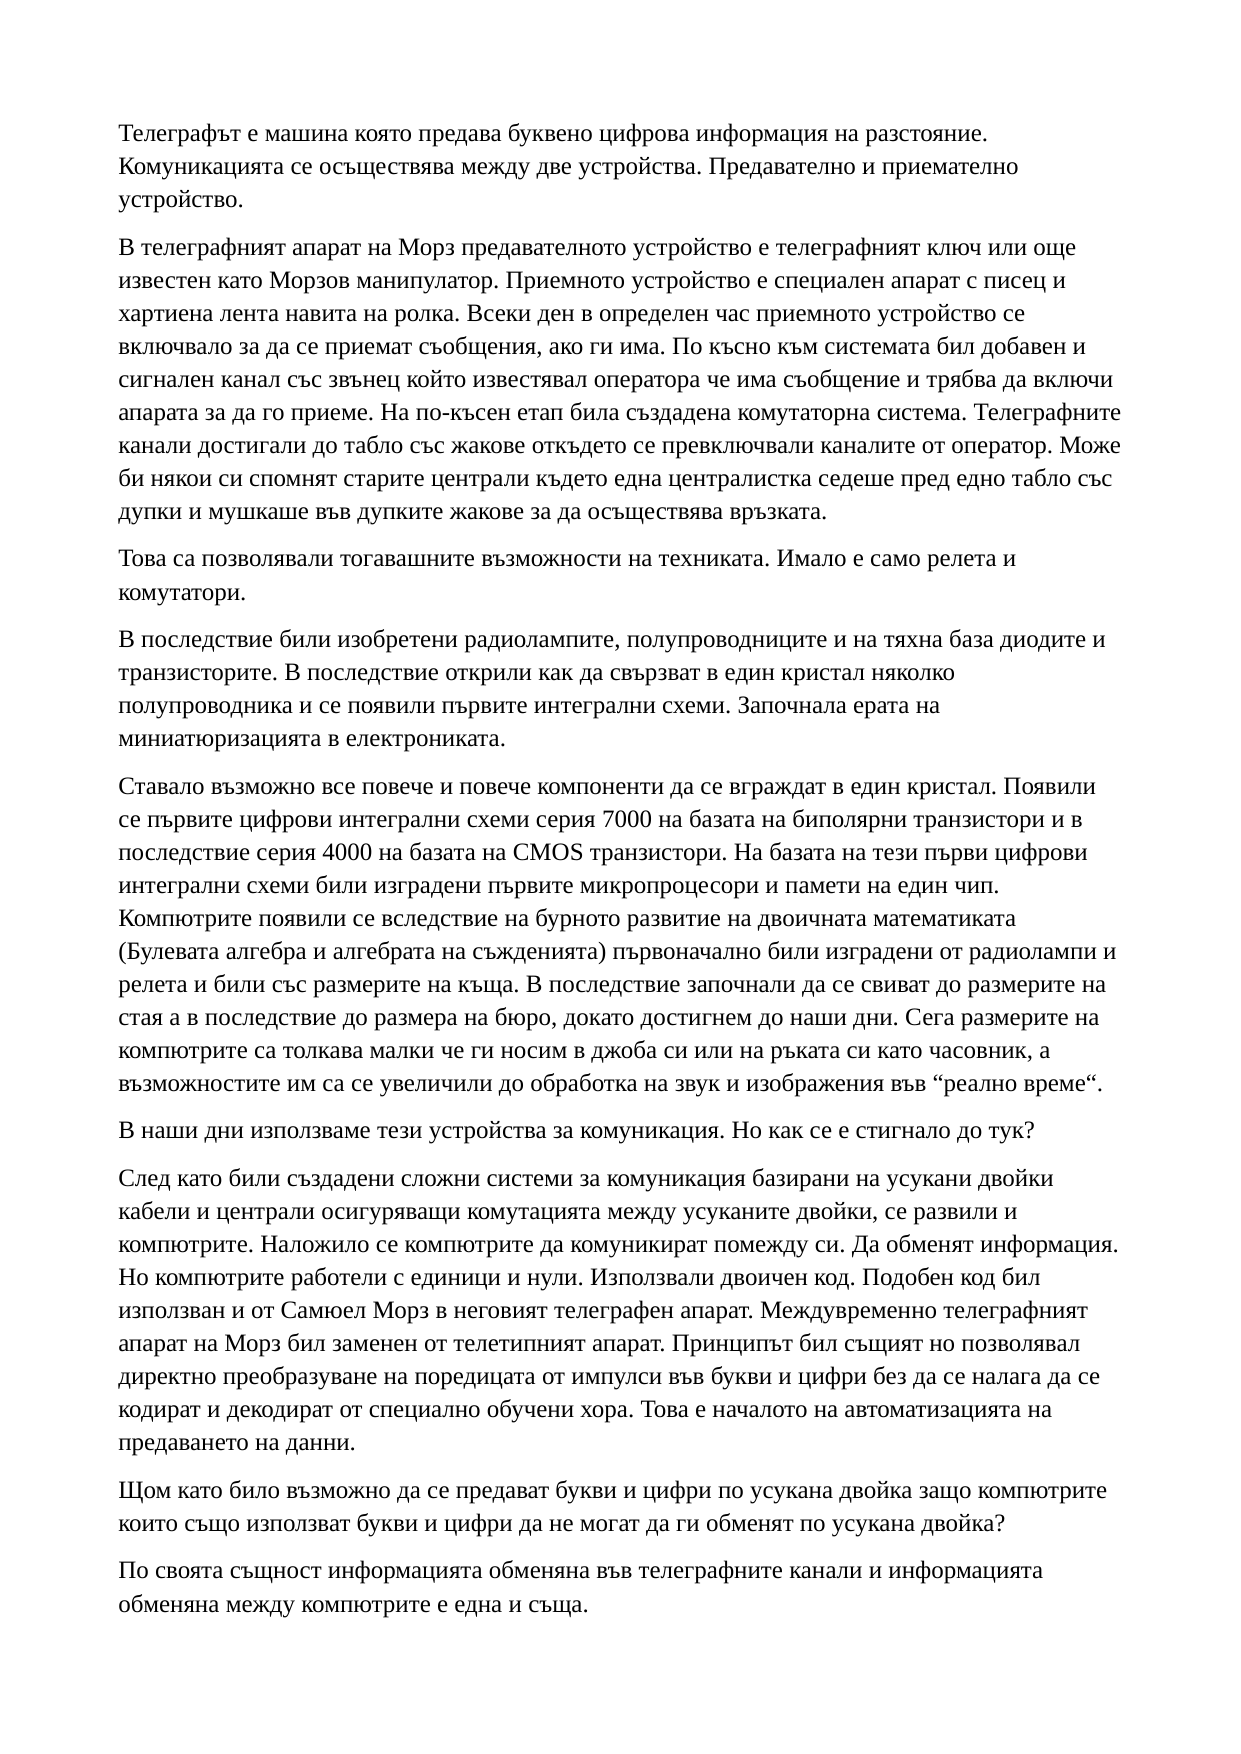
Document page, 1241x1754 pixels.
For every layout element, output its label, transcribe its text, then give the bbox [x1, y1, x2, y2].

text Телеграфът е машина която предава буквено цифрова информация на разстояние. Комуникацията се осъществява между две устройства. Предавателно и приемателно устройство. [118, 118, 1122, 213]
text По своята същност информацията обменяна във телеграфните канали и информацията обменяна между компютрите е една и съща. [118, 1556, 1122, 1617]
text След като били създадени сложни системи за комуникация базирани на усукани двойки кабели и централи осигуряващи комутацията между усуканите двойки, се развили и компютрите. Наложило се компютрите да комуникират помежду си. Да обменят информация. Но компютрите работели с единици и нули. Използвали двоичен код. Подобен код бил използван и от Самюел Морз в неговият телеграфен апарат. Междувременно телеграфният апарат на Морз бил заменен от телетипният апарат. Принципът бил същият но позволявал директно преобразуване на поредицата от импулси във букви и цифри без да се налага да се кодират и декодират от специално обучени хора. Това е началото на автоматизацията на предаването на данни. [118, 1163, 1122, 1456]
text Щом като било възможно да се предават букви и цифри по усукана двойка защо компютрите които също използват букви и цифри да не могат да ги обменят по усукана двойка? [118, 1475, 1122, 1537]
text В телеграфният апарат на Морз предавателното устройство е телеграфният ключ или още известен като Морзов манипулатор. Приемното устройство е специален апарат с писец и хартиена лента навита на ролка. Всеки ден в определен час приемното устройство се включвало за да се приемат съобщения, ако ги има. По късно към системата бил добавен и сигнален канал със звънец който известявал оператора че има съобщение и трябва да включи апарата за да го приеме. На по-късен етап била създадена комутаторна система. Телеграфните канали достигали до табло със жакове откъдето се превключвали каналите от оператор. Може би някои си спомнят старите централи където една централистка седеше пред едно табло със дупки и мушкаше във дупките жакове за да осъществява връзката. [118, 232, 1122, 525]
text В наши дни използваме тези устройства за комуникация. Но как се е стигнало до тук? [118, 1116, 1122, 1144]
text Ставало възможно все повече и повече компоненти да се вграждат в един кристал. Появили се първите цифрови интегрални схеми серия 7000 на базата на биполярни транзистори и в последствие серия 4000 на базата на CMOS транзистори. На базата на тези първи цифрови интегрални схеми били изградени първите микропроцесори и памети на един чип. Компютрите появили се вследствие на бурното развитие на двоичната математиката (Булевата алгебра и алгебрата на съжденията) първоначално били изградени от радиолампи и релета и били със размерите на къща. В последствие започнали да се свиват до размерите на стая а в последствие до размера на бюро, докато достигнем до наши дни. Сега размерите на компютрите са толкава малки че ги носим в джоба си или на ръката си като часовник, а възможностите им са се увеличили до обработка на звук и изображения във “реално време“. [118, 771, 1122, 1097]
text В последствие били изобретени радиолампите, полупроводниците и на тяхна база диодите и транзисторите. В последствие открили как да свързват в един кристал няколко полупроводника и се появили първите интегрални схеми. Започнала ерата на миниатюризацията в електрониката. [118, 624, 1122, 752]
text Това са позволявали тогавашните възможности на техниката. Имало е само релета и комутатори. [118, 543, 1122, 605]
